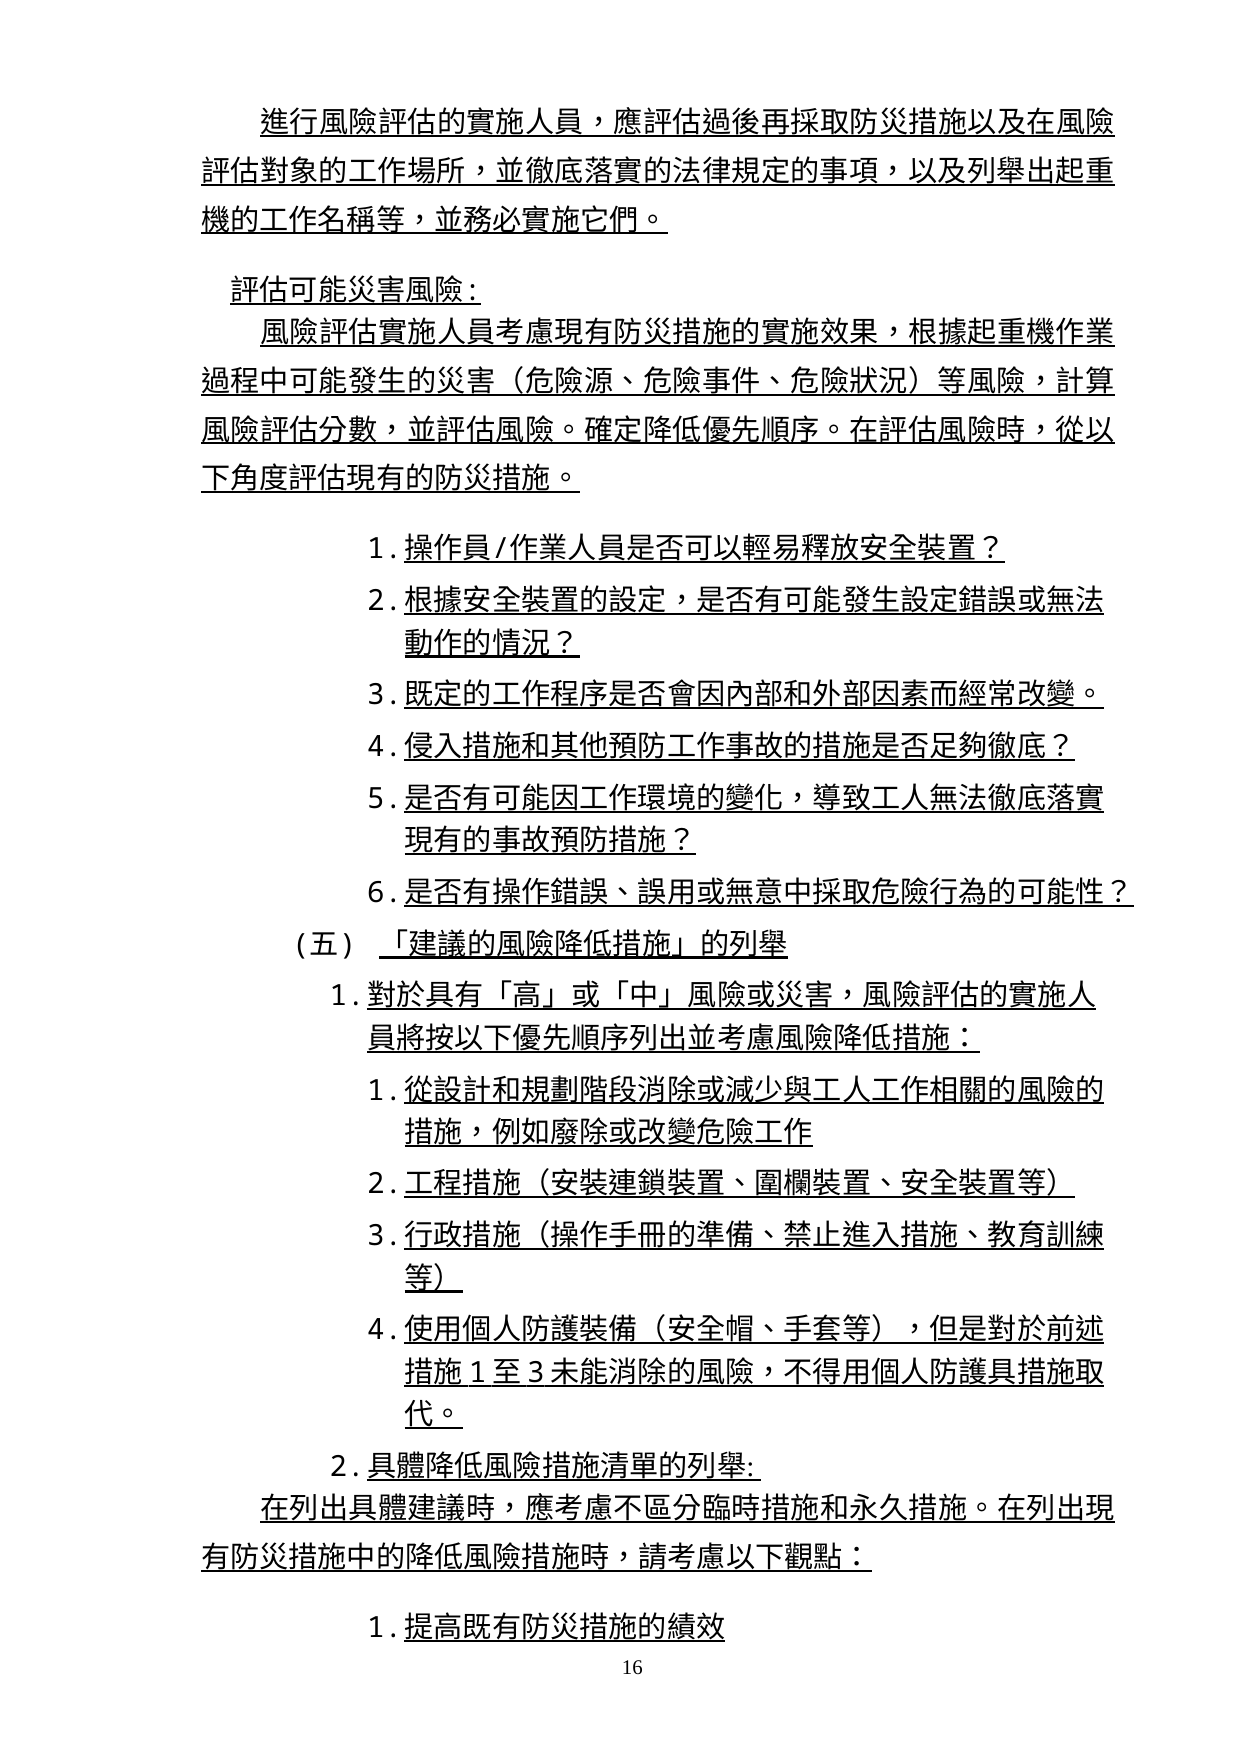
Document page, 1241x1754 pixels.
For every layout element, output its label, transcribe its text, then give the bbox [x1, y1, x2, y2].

list 對於具有「高」或「中」風險或災害，風險評估的實施人員將按以下優先順序列出並考慮風險降低措施： [329, 972, 1122, 1057]
text 在列出具體建議時，應考慮不區分臨時措施和永久措施。在列出現有防災措施中的降低風險措施時，請考慮以下觀點： [201, 1485, 1116, 1576]
list 是否有操作錯誤、誤用或無意中採取危險行為的可能性？ [367, 868, 1122, 911]
text 風險評估實施人員考慮現有防災措施的實施效果，根據起重機作業過程中可能發生的災害（危險源、危險事件、危險狀況）等風險，計算風險評估分數，並評估風險。確定降低優先順序。在評估風險時，從以下角度評估現有的防災措施。 [201, 309, 1116, 497]
text 進行風險評估的實施人員，應評估過後再採取防災措施以及在風險評估對象的工作場所，並徹底落實的法律規定的事項，以及列舉出起重機的工作名稱等，並務必實施它們。 [201, 99, 1116, 238]
list 「建議的風險降低措施」的列舉 [292, 920, 1122, 963]
list 侵入措施和其他預防工作事故的措施是否足夠徹底？ [367, 723, 1122, 765]
list 具體降低風險措施清單的列舉: [329, 1442, 1122, 1485]
list 從設計和規劃階段消除或減少與工人工作相關的風險的措施，例如廢除或改變危險工作 [367, 1066, 1122, 1151]
list 使用個人防護裝備（安全帽、手套等），但是對於前述措施1至3未能消除的風險，不得用個人防護具措施取代。 [367, 1306, 1122, 1433]
list 根據安全裝置的設定，是否有可能發生設定錯誤或無法動作的情況？ [367, 577, 1122, 661]
list 操作員/作業人員是否可以輕易釋放安全裝置？ [367, 525, 1122, 567]
list 是否有可能因工作環境的變化，導致工人無法徹底落實現有的事故預防措施？ [367, 774, 1122, 859]
list 既定的工作程序是否會因內部和外部因素而經常改變。 [367, 671, 1122, 713]
list 工程措施（安裝連鎖裝置、圍欄裝置、安全裝置等） [367, 1160, 1122, 1202]
subtitle 評估可能災害風險: [230, 267, 1122, 309]
list 提高既有防災措施的績效 [367, 1604, 1122, 1646]
list 行政措施（操作手冊的準備、禁止進入措施、教育訓練等） [367, 1212, 1122, 1297]
